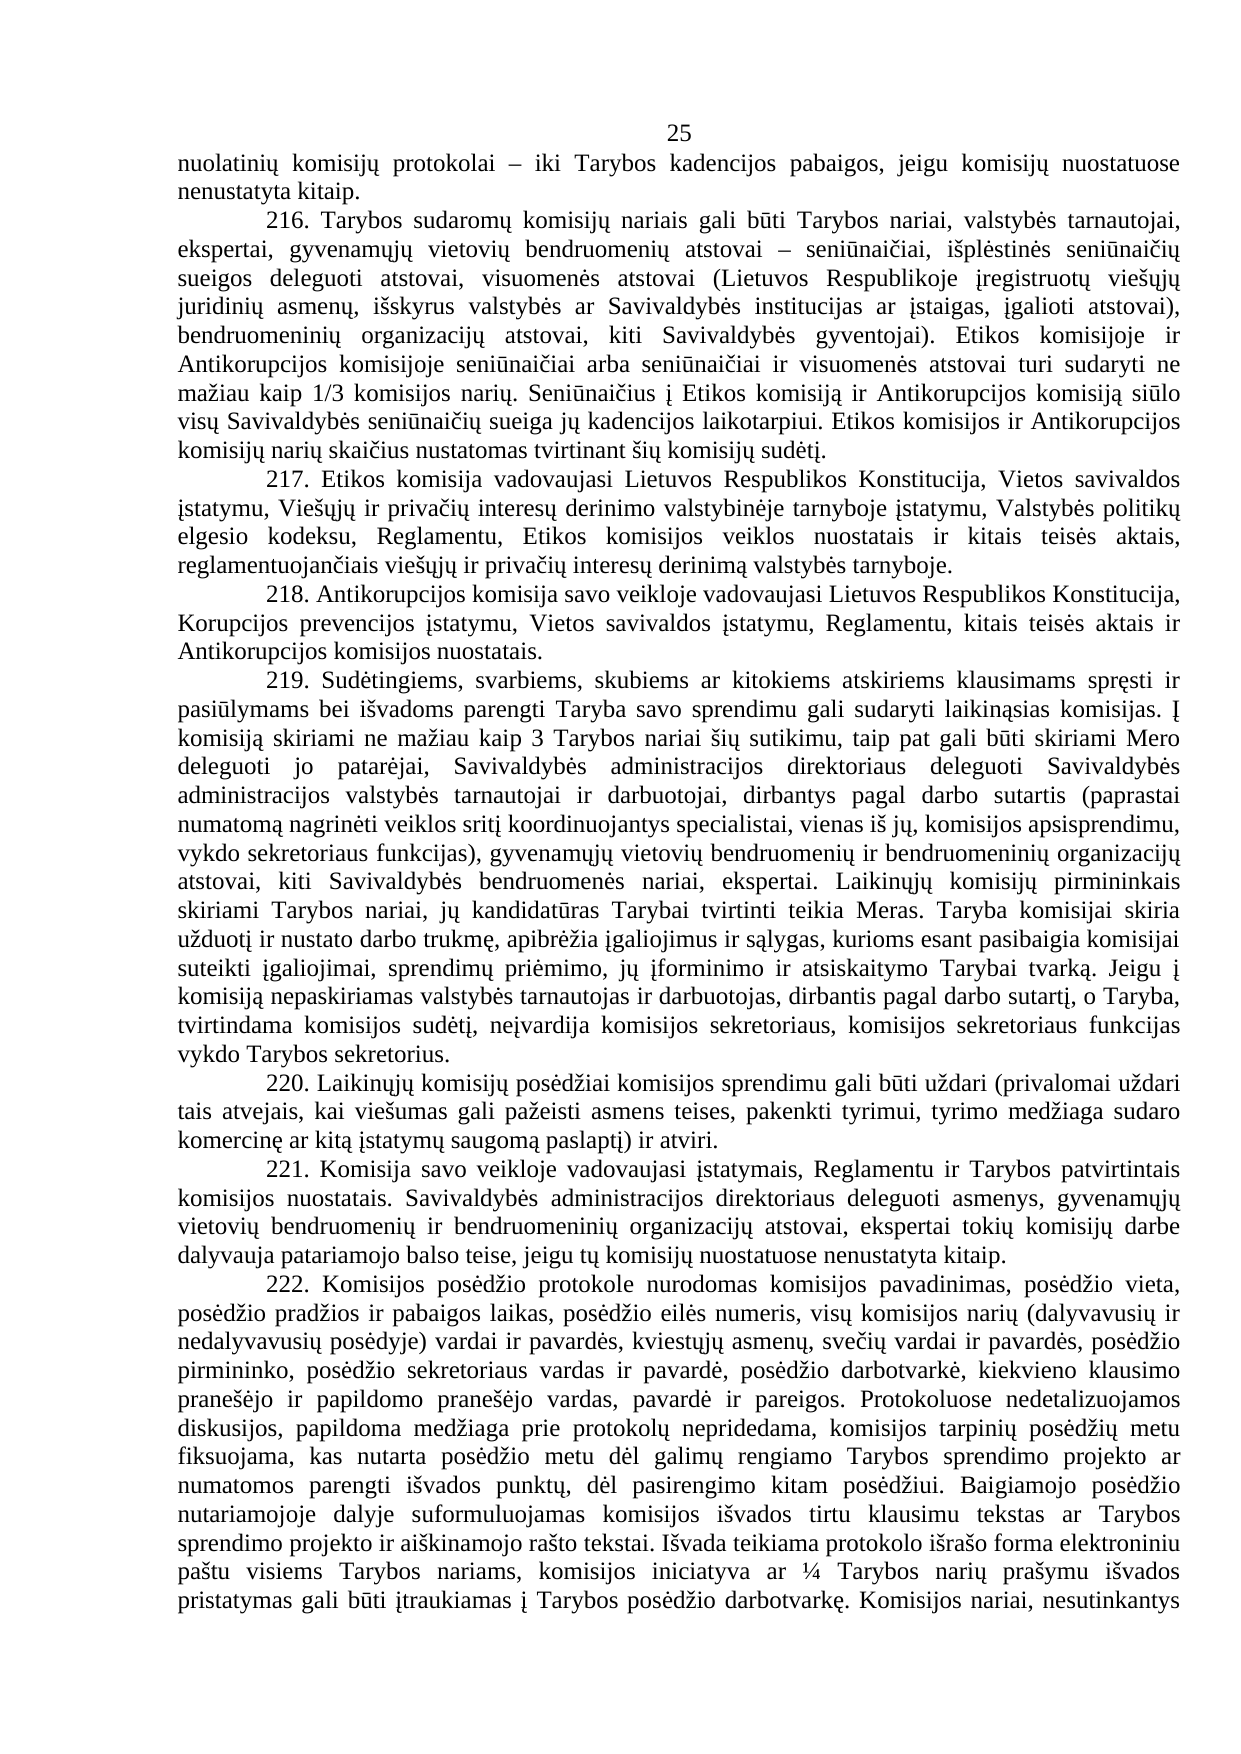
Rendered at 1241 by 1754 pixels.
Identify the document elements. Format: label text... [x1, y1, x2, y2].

text 218. Antikorupcijos komisija savo veikloje vadovaujasi Lietuvos Respublikos Konstitucija, Korupcijos prevencijos įstatymu, Vietos savivaldos įstatymu, Reglamentu, kitais teisės aktais ir Antikorupcijos komisijos nuostatais. [177, 579, 1181, 665]
text nuolatinių komisijų protokolai – iki Tarybos kadencijos pabaigos, jeigu komisijų nuostatuose nenustatyta kitaip. [177, 148, 1181, 205]
text 222. Komisijos posėdžio protokole nurodomas komisijos pavadinimas, posėdžio vieta, posėdžio pradžios ir pabaigos laikas, posėdžio eilės numeris, visų komisijos narių (dalyvavusių ir nedalyvavusių posėdyje) vardai ir pavardės, kviestųjų asmenų, svečių vardai ir pavardės, posėdžio pirmininko, posėdžio sekretoriaus vardas ir pavardė, posėdžio darbotvarkė, kiekvieno klausimo pranešėjo ir papildomo pranešėjo vardas, pavardė ir pareigos. Protokoluose nedetalizuojamos diskusijos, papildoma medžiaga prie protokolų nepridedama, komisijos tarpinių posėdžių metu fiksuojama, kas nutarta posėdžio metu dėl galimų rengiamo Tarybos sprendimo projekto ar numatomos parengti išvados punktų, dėl pasirengimo kitam posėdžiui. Baigiamojo posėdžio nutariamojoje dalyje suformuluojamas komisijos išvados tirtu klausimu tekstas ar Tarybos sprendimo projekto ir aiškinamojo rašto tekstai. Išvada teikiama protokolo išrašo forma elektroniniu paštu visiems Tarybos nariams, komisijos iniciatyva ar ¼ Tarybos narių prašymu išvados pristatymas gali būti įtraukiamas į Tarybos posėdžio darbotvarkę. Komisijos nariai, nesutinkantys [177, 1269, 1181, 1614]
text 219. Sudėtingiems, svarbiems, skubiems ar kitokiems atskiriems klausimams spręsti ir pasiūlymams bei išvadoms parengti Taryba savo sprendimu gali sudaryti laikinąsias komisijas. Į komisiją skiriami ne mažiau kaip 3 Tarybos nariai šių sutikimu, taip pat gali būti skiriami Mero deleguoti jo patarėjai, Savivaldybės administracijos direktoriaus deleguoti Savivaldybės administracijos valstybės tarnautojai ir darbuotojai, dirbantys pagal darbo sutartis (paprastai numatomą nagrinėti veiklos sritį koordinuojantys specialistai, vienas iš jų, komisijos apsisprendimu, vykdo sekretoriaus funkcijas), gyvenamųjų vietovių bendruomenių ir bendruomeninių organizacijų atstovai, kiti Savivaldybės bendruomenės nariai, ekspertai. Laikinųjų komisijų pirmininkais skiriami Tarybos nariai, jų kandidatūras Tarybai tvirtinti teikia Meras. Taryba komisijai skiria užduotį ir nustato darbo trukmę, apibrėžia įgaliojimus ir sąlygas, kurioms esant pasibaigia komisijai suteikti įgaliojimai, sprendimų priėmimo, jų įforminimo ir atsiskaitymo Tarybai tvarką. Jeigu į komisiją nepaskiriamas valstybės tarnautojas ir darbuotojas, dirbantis pagal darbo sutartį, o Taryba, tvirtindama komisijos sudėtį, neįvardija komisijos sekretoriaus, komisijos sekretoriaus funkcijas vykdo Tarybos sekretorius. [177, 665, 1181, 1068]
text 216. Tarybos sudaromų komisijų nariais gali būti Tarybos nariai, valstybės tarnautojai, ekspertai, gyvenamųjų vietovių bendruomenių atstovai – seniūnaičiai, išplėstinės seniūnaičių sueigos deleguoti atstovai, visuomenės atstovai (Lietuvos Respublikoje įregistruotų viešųjų juridinių asmenų, išskyrus valstybės ar Savivaldybės institucijas ar įstaigas, įgalioti atstovai), bendruomeninių organizacijų atstovai, kiti Savivaldybės gyventojai). Etikos komisijoje ir Antikorupcijos komisijoje seniūnaičiai arba seniūnaičiai ir visuomenės atstovai turi sudaryti ne mažiau kaip 1/3 komisijos narių. Seniūnaičius į Etikos komisiją ir Antikorupcijos komisiją siūlo visų Savivaldybės seniūnaičių sueiga jų kadencijos laikotarpiui. Etikos komisijos ir Antikorupcijos komisijų narių skaičius nustatomas tvirtinant šių komisijų sudėtį. [177, 205, 1181, 464]
text 221. Komisija savo veikloje vadovaujasi įstatymais, Reglamentu ir Tarybos patvirtintais komisijos nuostatais. Savivaldybės administracijos direktoriaus deleguoti asmenys, gyvenamųjų vietovių bendruomenių ir bendruomeninių organizacijų atstovai, ekspertai tokių komisijų darbe dalyvauja patariamojo balso teise, jeigu tų komisijų nuostatuose nenustatyta kitaip. [177, 1154, 1181, 1269]
text 220. Laikinųjų komisijų posėdžiai komisijos sprendimu gali būti uždari (privalomai uždari tais atvejais, kai viešumas gali pažeisti asmens teises, pakenkti tyrimui, tyrimo medžiaga sudaro komercinę ar kitą įstatymų saugomą paslaptį) ir atviri. [177, 1068, 1181, 1154]
text 217. Etikos komisija vadovaujasi Lietuvos Respublikos Konstitucija, Vietos savivaldos įstatymu, Viešųjų ir privačių interesų derinimo valstybinėje tarnyboje įstatymu, Valstybės politikų elgesio kodeksu, Reglamentu, Etikos komisijos veiklos nuostatais ir kitais teisės aktais, reglamentuojančiais viešųjų ir privačių interesų derinimą valstybės tarnyboje. [177, 464, 1181, 579]
